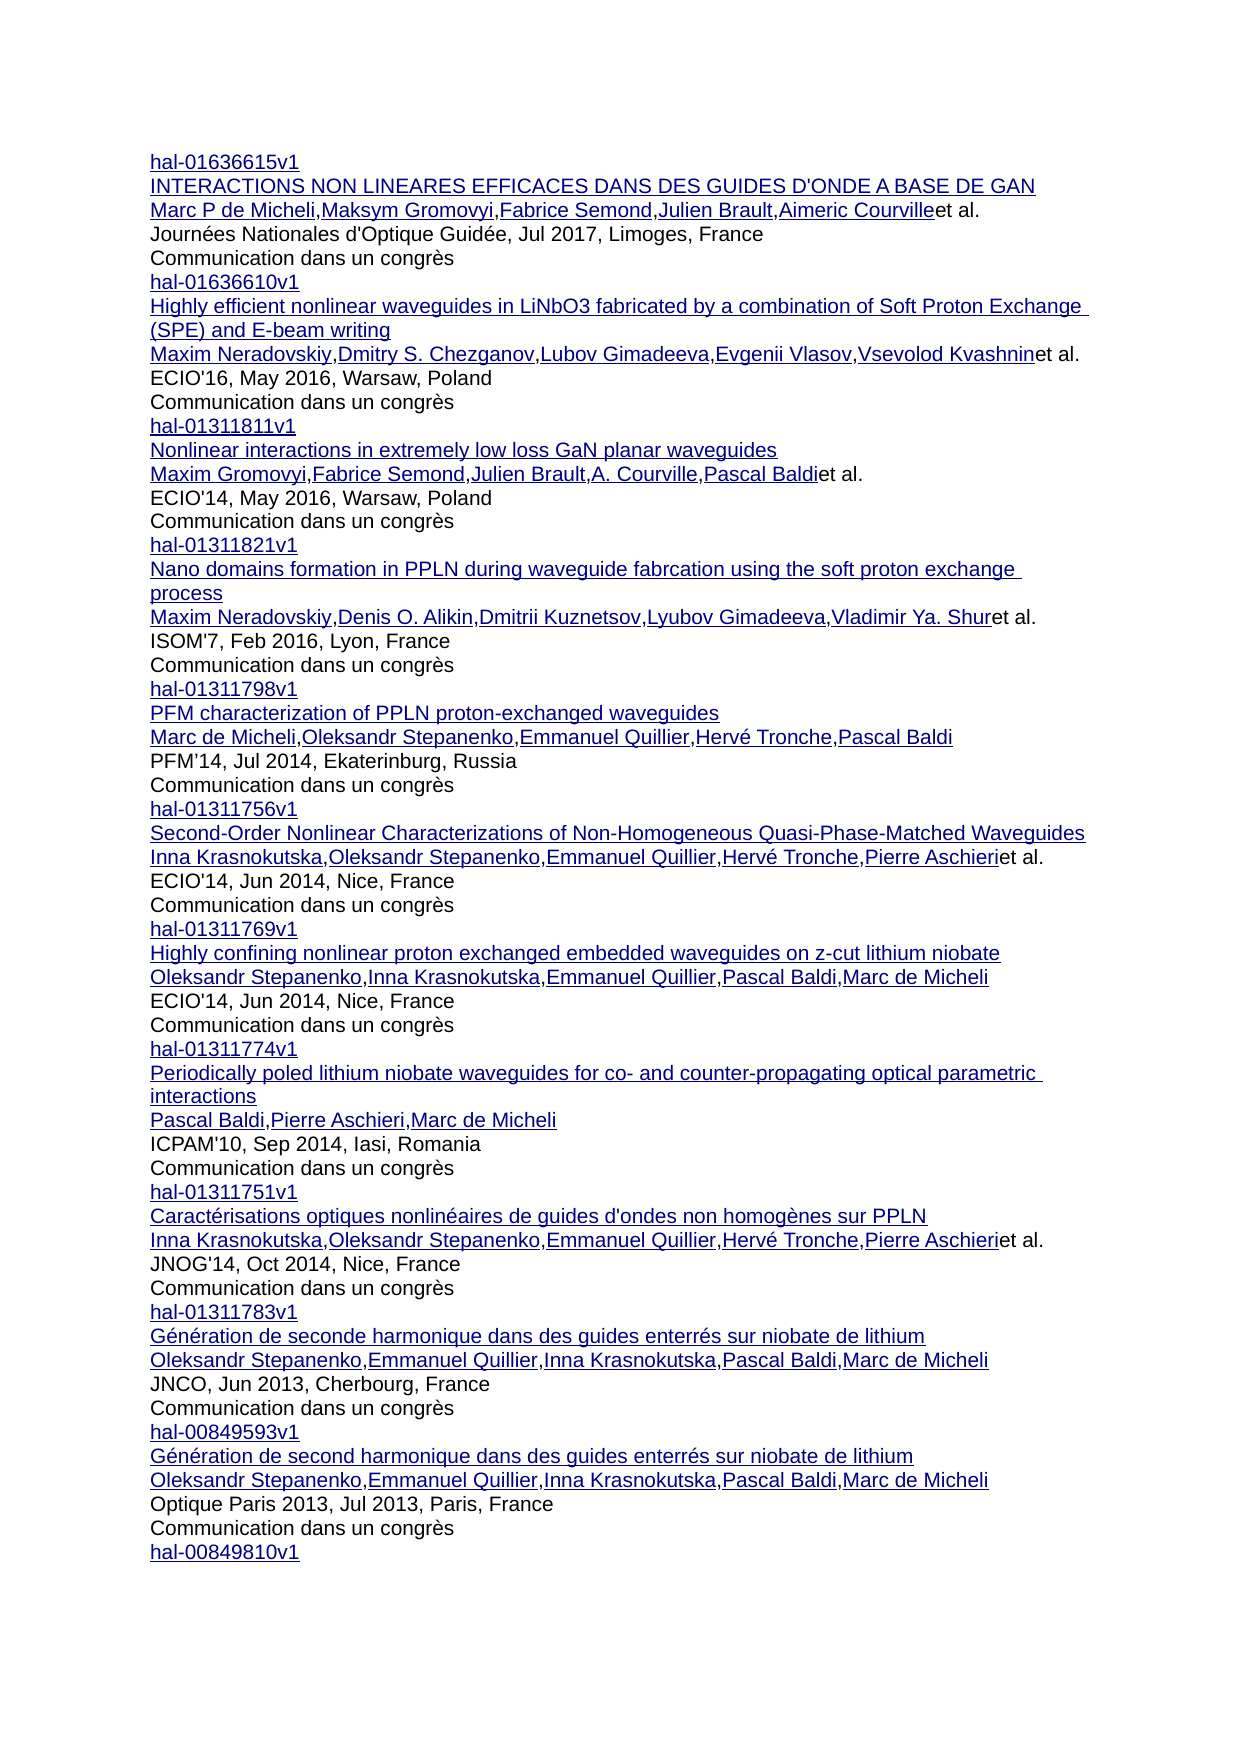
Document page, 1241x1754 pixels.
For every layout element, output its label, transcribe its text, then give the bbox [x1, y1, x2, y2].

table_cell Highly efficient nonlinear waveguides in LiNbO3 fabricated by a combination of Soft Proton Exchange (SPE) and E-beam writing Maxim Neradovskiy,Dmitry S. Chezganov,Lubov Gimadeeva,Evgenii Vlasov,Vsevolod Kvashninet al. ECIO'16, May 2016, Warsaw, Poland Communication dans un congrès hal-01311811v1 [150, 294, 1090, 437]
table_cell INTERACTIONS NON LINEARES EFFICACES DANS DES GUIDES D'ONDE A BASE DE GAN Marc P de Micheli,Maksym Gromovyi,Fabrice Semond,Julien Brault,Aimeric Courvilleet al. Journées Nationales d'Optique Guidée, Jul 2017, Limoges, France Communication dans un congrès hal-01636610v1 [150, 174, 1090, 294]
table_cell PFM characterization of PPLN proton-exchanged waveguides Marc de Micheli,Oleksandr Stepanenko,Emmanuel Quillier,Hervé Tronche,Pascal Baldi PFM’14, Jul 2014, Ekaterinburg, Russia Communication dans un congrès hal-01311756v1 [150, 701, 1090, 821]
table_cell Nonlinear interactions in extremely low loss GaN planar waveguides Maxim Gromovyi,Fabrice Semond,Julien Brault,A. Courville,Pascal Baldiet al. ECIO'14, May 2016, Warsaw, Poland Communication dans un congrès hal-01311821v1 [150, 438, 1090, 557]
table_cell Periodically poled lithium niobate waveguides for co- and counter-propagating optical parametric interactions Pascal Baldi,Pierre Aschieri,Marc de Micheli ICPAM'10, Sep 2014, Iasi, Romania Communication dans un congrès hal-01311751v1 [150, 1060, 1090, 1204]
table_cell Génération de second harmonique dans des guides enterrés sur niobate de lithium Oleksandr Stepanenko,Emmanuel Quillier,Inna Krasnokutska,Pascal Baldi,Marc de Micheli Optique Paris 2013, Jul 2013, Paris, France Communication dans un congrès hal-00849810v1 [150, 1444, 1090, 1563]
table_cell Highly confining nonlinear proton exchanged embedded waveguides on z-cut lithium niobate Oleksandr Stepanenko,Inna Krasnokutska,Emmanuel Quillier,Pascal Baldi,Marc de Micheli ECIO'14, Jun 2014, Nice, France Communication dans un congrès hal-01311774v1 [150, 941, 1090, 1060]
table_cell Caractérisations optiques nonlinéaires de guides d'ondes non homogènes sur PPLN Inna Krasnokutska,Oleksandr Stepanenko,Emmanuel Quillier,Hervé Tronche,Pierre Aschieriet al. JNOG'14, Oct 2014, Nice, France Communication dans un congrès hal-01311783v1 [150, 1204, 1090, 1324]
table_cell Génération de seconde harmonique dans des guides enterrés sur niobate de lithium Oleksandr Stepanenko,Emmanuel Quillier,Inna Krasnokutska,Pascal Baldi,Marc de Micheli JNCO, Jun 2013, Cherbourg, France Communication dans un congrès hal-00849593v1 [150, 1324, 1090, 1444]
table_cell hal-01636615v1 [150, 150, 1090, 174]
table_cell Second-Order Nonlinear Characterizations of Non-Homogeneous Quasi-Phase-Matched Waveguides Inna Krasnokutska,Oleksandr Stepanenko,Emmanuel Quillier,Hervé Tronche,Pierre Aschieriet al. ECIO'14, Jun 2014, Nice, France Communication dans un congrès hal-01311769v1 [150, 821, 1090, 941]
table_cell Nano domains formation in PPLN during waveguide fabrcation using the soft proton exchange process Maxim Neradovskiy,Denis O. Alikin,Dmitrii Kuznetsov,Lyubov Gimadeeva,Vladimir Ya. Shuret al. ISOM'7, Feb 2016, Lyon, France Communication dans un congrès hal-01311798v1 [150, 557, 1090, 701]
